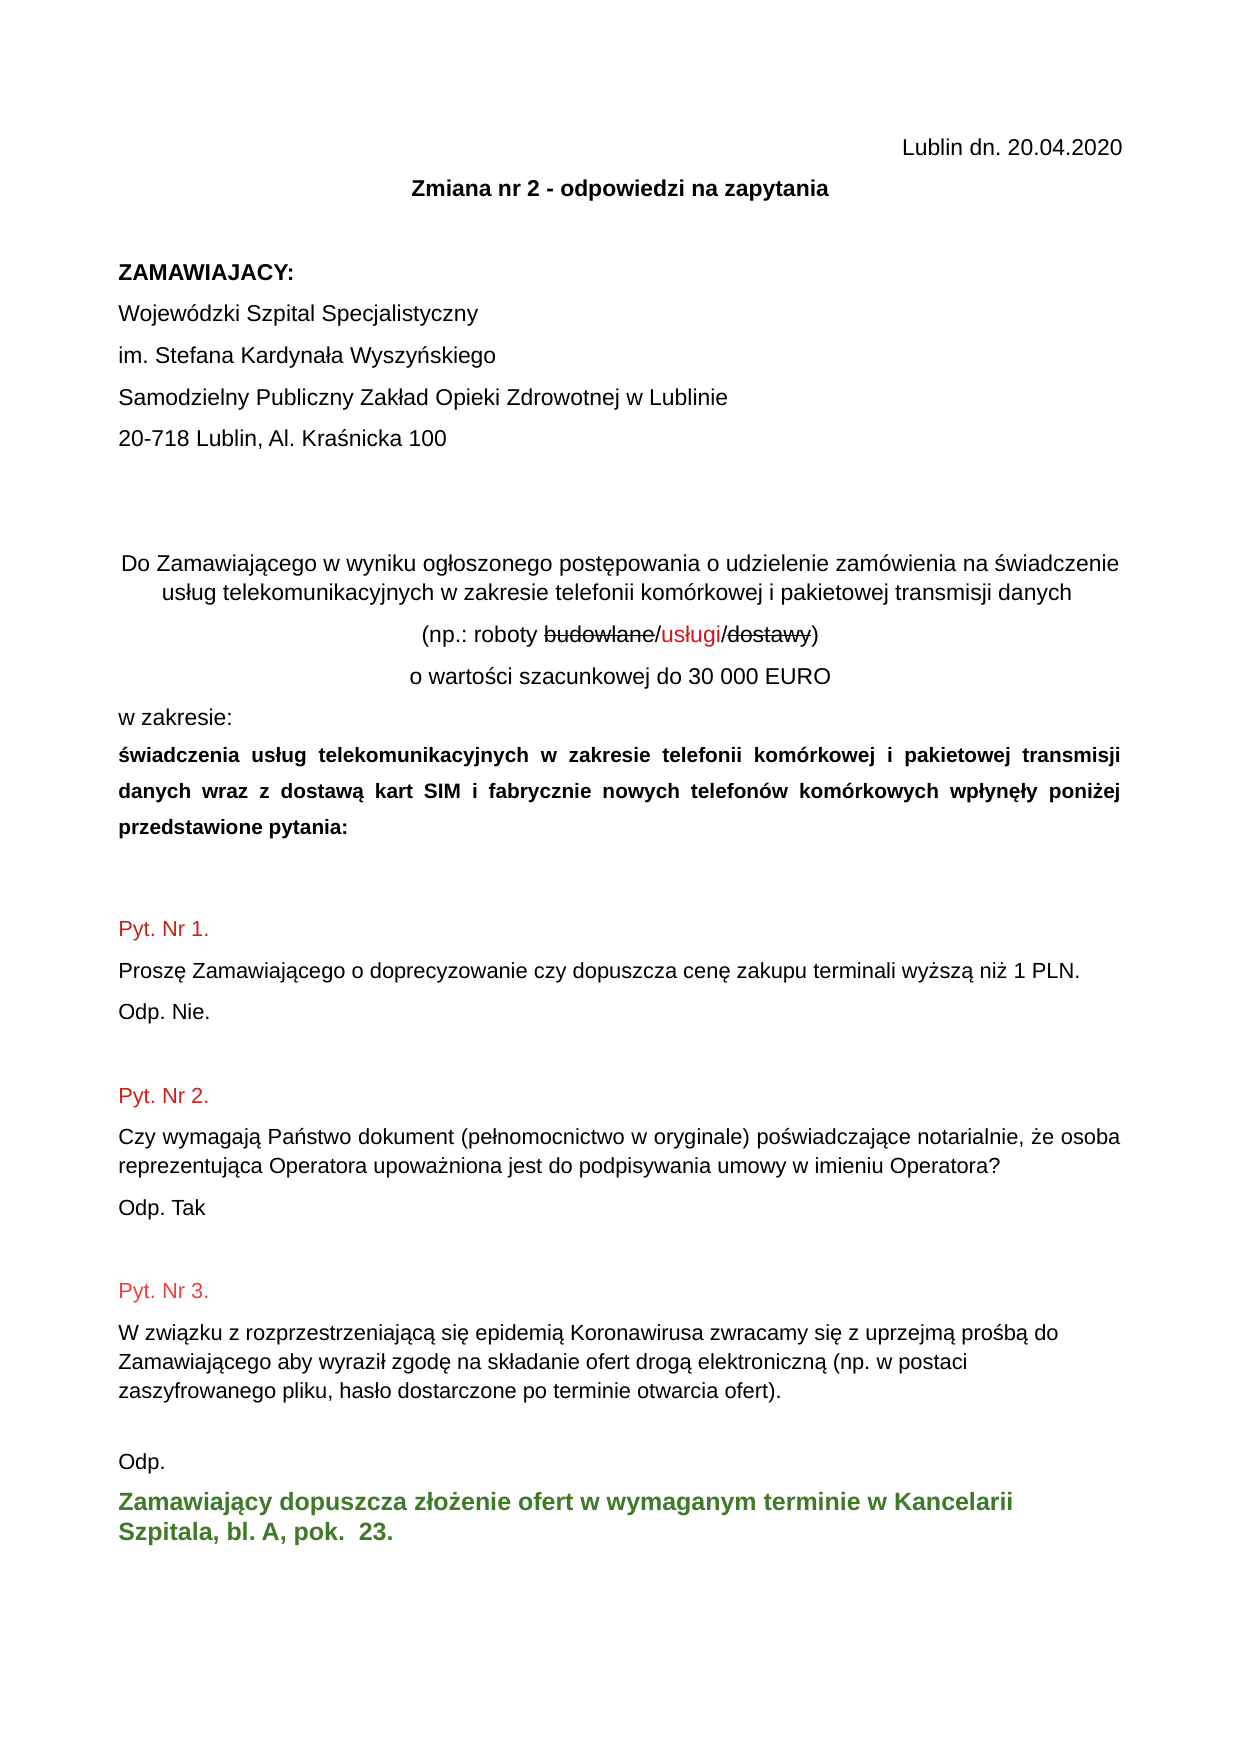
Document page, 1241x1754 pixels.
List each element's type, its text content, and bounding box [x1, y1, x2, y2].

text Wojewódzki Szpital Specjalistyczny [118, 297, 1122, 326]
text (np.: roboty budowlane/usługi/dostawy) [118, 618, 1122, 647]
text W związku z rozprzestrzeniającą się epidemią Koronawirusa zwracamy się z uprzejmą prośbą do Zamawiającego aby wyraził zgodę na składanie ofert drogą elektroniczną (np. w postaci zaszyfrowanego pliku, hasło dostarczone po terminie otwarcia ofert). [118, 1316, 1122, 1433]
text o wartości szacunkowej do 30 000 EURO [118, 660, 1122, 689]
subtitle Zmiana nr 2 - odpowiedzi na zapytania [118, 172, 1122, 201]
text Odp. Tak [118, 1191, 1122, 1220]
text w zakresie: [118, 701, 1122, 731]
text świadczenia usług telekomunikacyjnych w zakresie telefonii komórkowej i pakietowej transmisji danych wraz z dostawą kart SIM i fabrycznie nowych telefonów komórkowych wpłynęły poniżej przedstawione pytania: [118, 743, 1122, 839]
text Do Zamawiającego w wyniku ogłoszonego postępowania o udzielenie zamówienia na świadczenie usług telekomunikacyjnych w zakresie telefonii komórkowej i pakietowej transmisji danych [118, 547, 1122, 606]
text Odp. [118, 1445, 1122, 1474]
subtitle Lublin dn. 20.04.2020 [118, 131, 1122, 160]
text Czy wymagają Państwo dokument (pełnomocnictwo w oryginale) poświadczające notarialnie, że osoba reprezentująca Operatora upoważniona jest do podpisywania umowy w imieniu Operatora? [118, 1120, 1122, 1178]
text Pyt. Nr 1. [118, 912, 1122, 941]
text Zamawiający dopuszcza złożenie ofert w wymaganym terminie w Kancelarii Szpitala, bl. A, pok. 23. [118, 1487, 1122, 1545]
text Pyt. Nr 2. [118, 1078, 1122, 1108]
text 20-718 Lublin, Al. Kraśnicka 100 [118, 422, 1122, 451]
text im. Stefana Kardynała Wyszyńskiego [118, 339, 1122, 368]
text Pyt. Nr 3. [118, 1274, 1122, 1303]
subtitle ZAMAWIAJACY: [118, 256, 1122, 285]
text Samodzielny Publiczny Zakład Opieki Zdrowotnej w Lublinie [118, 381, 1122, 410]
text Proszę Zamawiającego o doprecyzowanie czy dopuszcza cenę zakupu terminali wyższą niż 1 PLN. [118, 953, 1122, 983]
text Odp. Nie. [118, 995, 1122, 1024]
